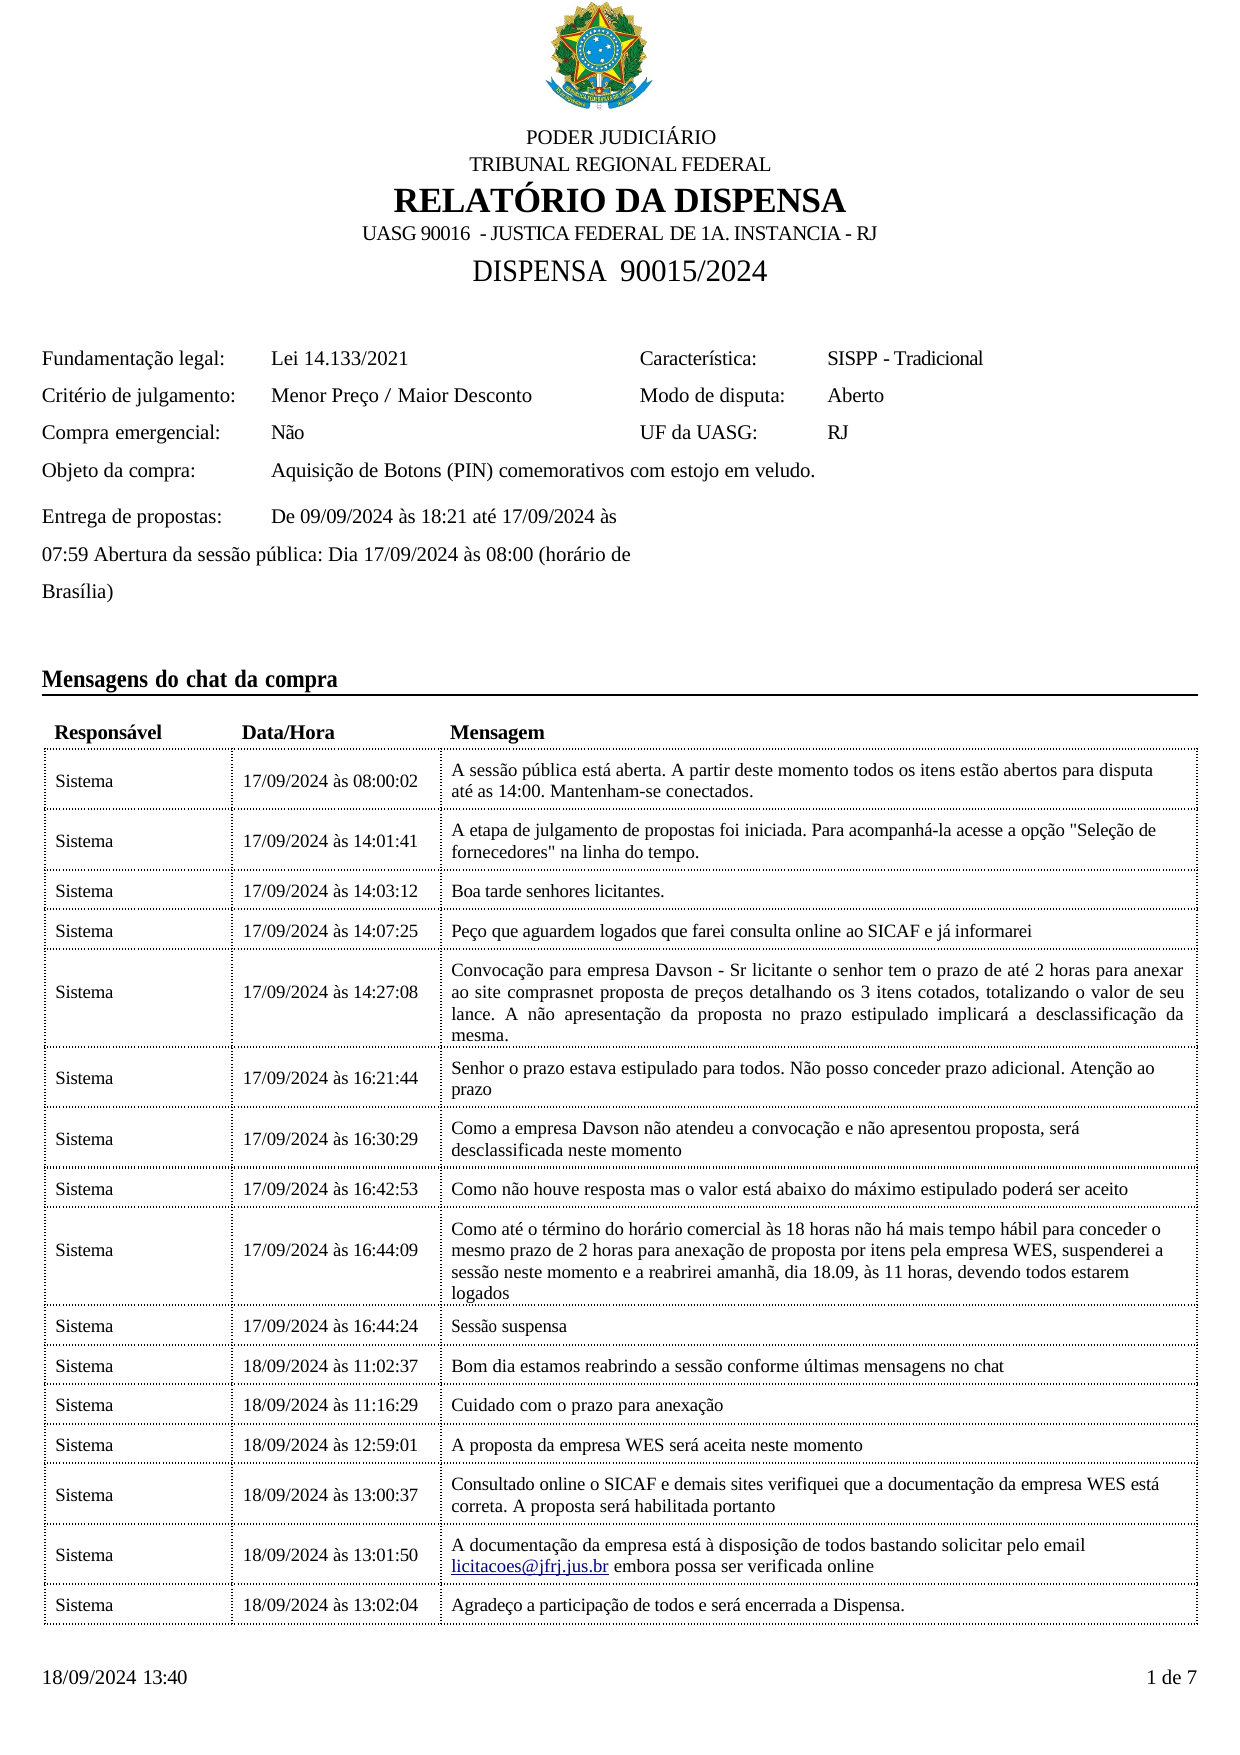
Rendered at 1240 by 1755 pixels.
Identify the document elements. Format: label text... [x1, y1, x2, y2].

table_cell Sistema [45, 1046, 232, 1106]
subtitle PODER JUDICIÁRIO TRIBUNAL REGIONAL FEDERAL [469, 125, 771, 176]
table_cell Sistema [45, 948, 232, 1046]
table_cell 17/09/2024 às 14:07:25 [232, 908, 441, 948]
table_cell Como a empresa Davson não atendeu a convocação e não apresentou proposta, será desclassificada neste momento [441, 1106, 1197, 1166]
table_cell 18/09/2024 às 12:59:01 [232, 1423, 441, 1462]
table_cell 18/09/2024 às 13:00:37 [232, 1462, 441, 1523]
table_cell 17/09/2024 às 16:21:44 [232, 1046, 441, 1106]
table_cell Convocação para empresa Davson - Sr licitante o senhor tem o prazo de até 2 horas para anexar ao site comprasnet proposta de preços detalhando os 3 itens cotados, totalizando o valor de seu lance. A não apresentação da proposta no prazo estipulado implicará a desclassificação da mesma. [441, 948, 1197, 1046]
table_cell 17/09/2024 às 16:44:24 [232, 1304, 441, 1343]
table_cell Peço que aguardem logados que farei consulta online ao SICAF e já informarei [441, 908, 1197, 948]
table_cell Como até o término do horário comercial às 18 horas não há mais tempo hábil para conceder o mesmo prazo de 2 horas para anexação de proposta por itens pela empresa WES, suspenderei a sessão neste momento e a reabrirei amanhã, dia 18.09, às 11 horas, devendo todos estarem logados [441, 1206, 1197, 1304]
text Entrega de propostas: De 09/09/2024 às 18:21 até 17/09/2024 às 07:59 Abertura da sessão pública: Dia 17/09/2024 às 08:00 (horário de Brasília) [42, 504, 667, 603]
text DISPENSA 90015/2024 [31, 252, 1208, 288]
table_cell Sistema [45, 908, 232, 948]
table_cell Sistema [45, 1106, 232, 1166]
table_cell A etapa de julgamento de propostas foi iniciada. Para acompanhá-la acesse a opção "Seleção de fornecedores" na linha do tempo. [441, 808, 1197, 869]
subtitle UASG 90016 - JUSTICA FEDERAL DE 1A. INSTANCIA - RJ [31, 221, 1208, 245]
table_cell 18/09/2024 às 11:16:29 [232, 1383, 441, 1423]
table_cell A proposta da empresa WES será aceita neste momento [441, 1423, 1197, 1462]
table_cell 17/09/2024 às 16:44:09 [232, 1206, 441, 1304]
table_cell Sistema [45, 1583, 232, 1623]
table_cell Sistema [45, 1166, 232, 1206]
table_cell 18/09/2024 às 13:01:50 [232, 1523, 441, 1583]
table_cell Sistema [45, 1423, 232, 1462]
table_cell Sistema [45, 1462, 232, 1523]
table_cell A documentação da empresa está à disposição de todos bastando solicitar pelo email licitacoes@jfrj.jus.br embora possa ser verificada online [441, 1523, 1197, 1583]
table_cell Boa tarde senhores licitantes. [441, 869, 1197, 908]
text Responsável Data/Hora Mensagem [54, 720, 1212, 744]
table_cell Sistema [45, 1206, 232, 1304]
table_cell Sistema [45, 1523, 232, 1583]
table_cell Sistema [45, 1383, 232, 1423]
table_cell Bom dia estamos reabrindo a sessão conforme últimas mensagens no chat [441, 1344, 1197, 1383]
table_cell 17/09/2024 às 14:27:08 [232, 948, 441, 1046]
text RELATÓRIO DA DISPENSA [31, 179, 1208, 220]
table_cell 17/09/2024 às 14:03:12 [232, 869, 441, 908]
table_cell Sistema [45, 1344, 232, 1383]
table_header 17/09/2024 às 08:00:02 [232, 748, 441, 808]
text Compra emergencial: Não UF da UASG: RJ [42, 421, 1212, 444]
table_cell Sessão suspensa [441, 1304, 1197, 1343]
table_cell Sistema [45, 808, 232, 869]
table_header A sessão pública está aberta. A partir deste momento todos os itens estão abertos para disputa até as 14:00. Mantenham-se conectados. [441, 748, 1197, 808]
table_cell Cuidado com o prazo para anexação [441, 1383, 1197, 1423]
table_cell Como não houve resposta mas o valor está abaixo do máximo estipulado poderá ser aceito [441, 1166, 1197, 1206]
table_cell Sistema [45, 869, 232, 908]
table_cell 17/09/2024 às 16:42:53 [232, 1166, 441, 1206]
subtitle Mensagens do chat da compra [42, 664, 1212, 693]
table_cell 17/09/2024 às 16:30:29 [232, 1106, 441, 1166]
table_cell 18/09/2024 às 13:02:04 [232, 1583, 441, 1623]
table_cell Agradeço a participação de todos e será encerrada a Dispensa. [441, 1583, 1197, 1623]
text Objeto da compra: Aquisição de Botons (PIN) comemorativos com estojo em veludo. [42, 458, 1212, 482]
table_cell Senhor o prazo estava estipulado para todos. Não posso conceder prazo adicional. Atenção ao prazo [441, 1046, 1197, 1106]
table_cell 18/09/2024 às 11:02:37 [232, 1344, 441, 1383]
table_cell Consultado online o SICAF e demais sites verifiquei que a documentação da empresa WES está correta. A proposta será habilitada portanto [441, 1462, 1197, 1523]
table_header Sistema [45, 748, 232, 808]
table_cell Sistema [45, 1304, 232, 1343]
text Fundamentação legal: Lei 14.133/2021 Característica: SISPP - Tradicional Critério de julgamento: Menor Preço / Maior Desconto Modo de disputa: Aberto [42, 346, 985, 407]
table_cell 17/09/2024 às 14:01:41 [232, 808, 441, 869]
